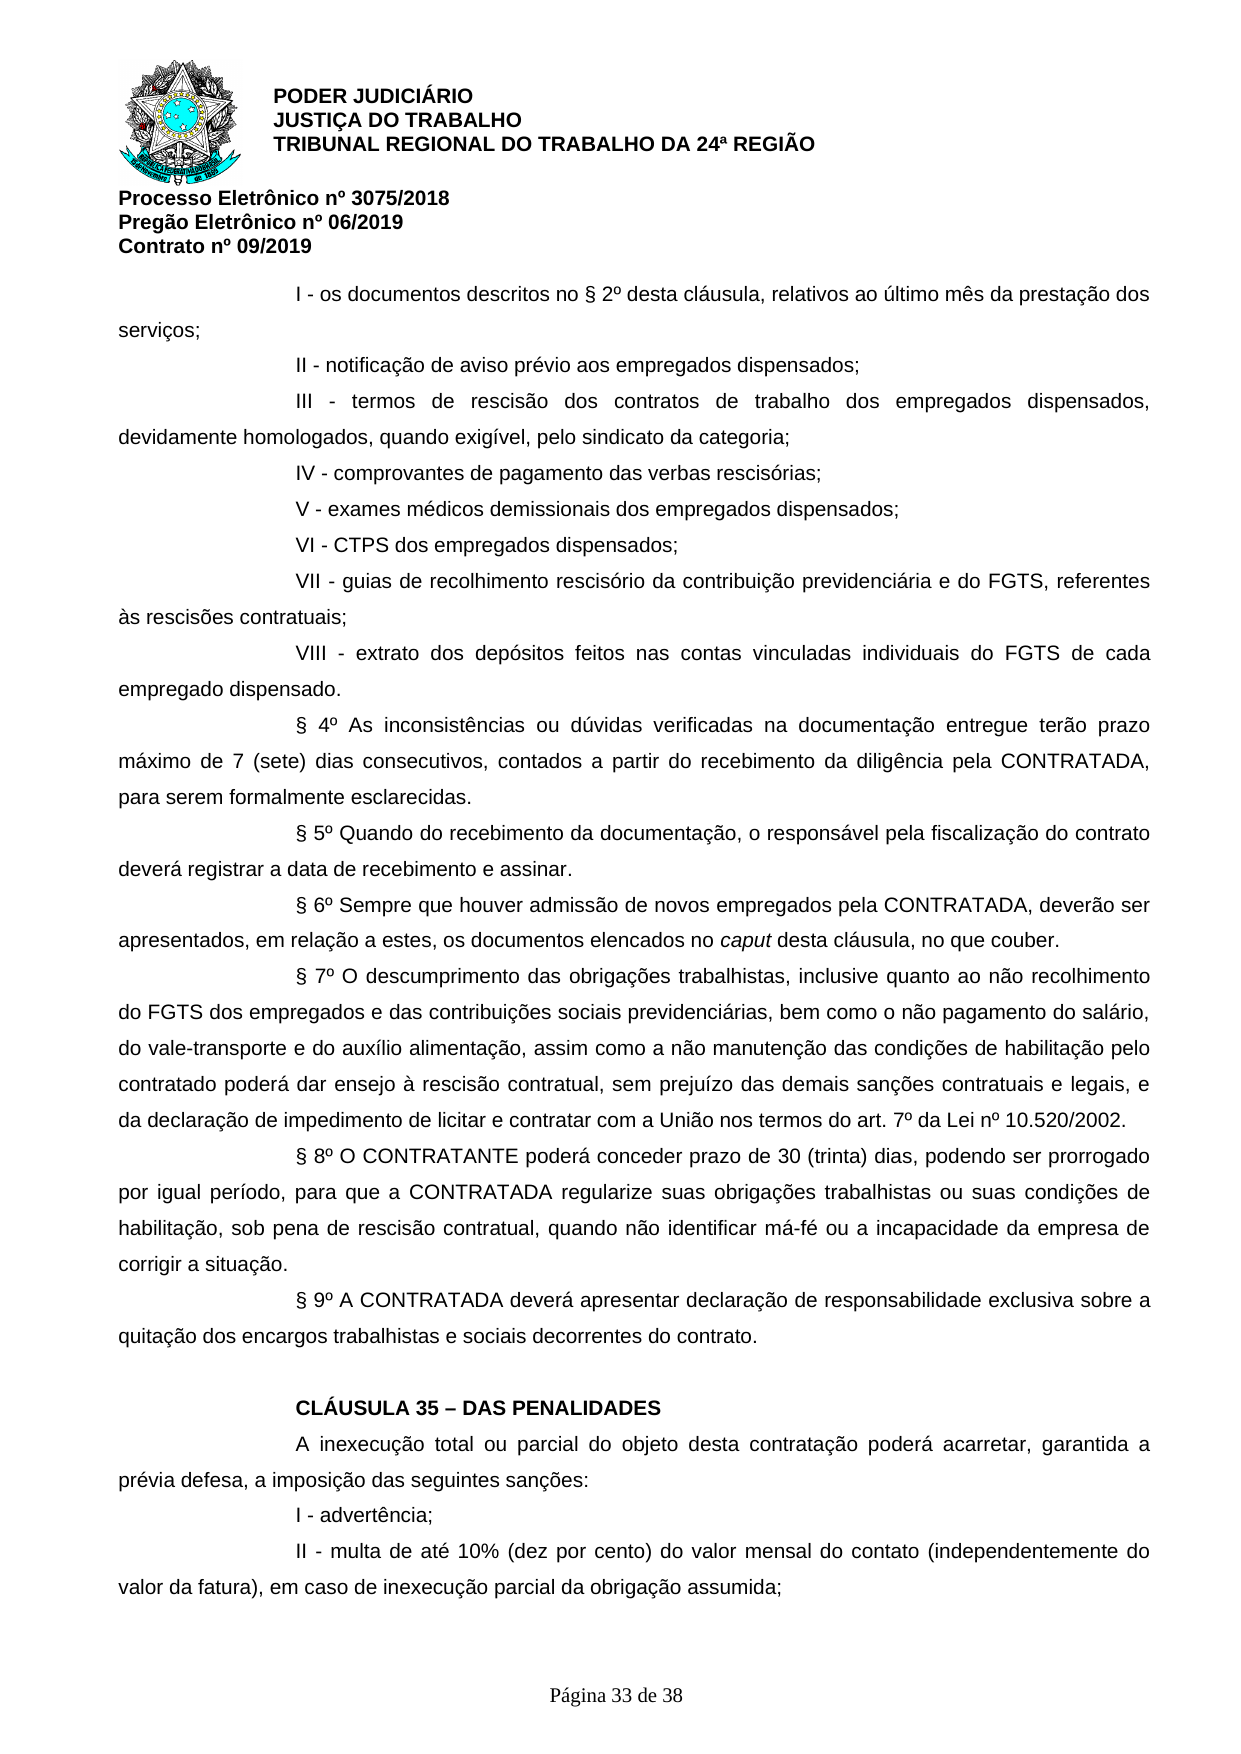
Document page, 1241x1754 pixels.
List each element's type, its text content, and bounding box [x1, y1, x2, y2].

text § 6º Sempre que houver admissão de novos empregados pela CONTRATADA, deverão ser apresentados, em relação a estes, os documentos elencados no caput desta cláusula, no que couber. [118, 892, 1152, 952]
text I - advertência; [118, 1503, 1152, 1527]
text § 5º Quando do recebimento da documentação, o responsável pela fiscalização do contrato deverá registrar a data de recebimento e assinar. [118, 821, 1152, 880]
text A inexecução total ou parcial do objeto desta contratação poderá acarretar, garantida a prévia defesa, a imposição das seguintes sanções: [118, 1431, 1152, 1491]
text § 4º As inconsistências ou dúvidas verificadas na documentação entregue terão prazo máximo de 7 (sete) dias consecutivos, contados a partir do recebimento da diligência pela CONTRATADA, para serem formalmente esclarecidas. [118, 713, 1152, 808]
text § 9º A CONTRATADA deverá apresentar declaração de responsabilidade exclusiva sobre a quitação dos encargos trabalhistas e sociais decorrentes do contrato. [118, 1288, 1152, 1348]
text CLÁUSULA 35 – DAS PENALIDADES [118, 1396, 1152, 1419]
text VIII - extrato dos depósitos feitos nas contas vinculadas individuais do FGTS de cada empregado dispensado. [118, 641, 1152, 701]
text II - notificação de aviso prévio aos empregados dispensados; [118, 353, 1152, 377]
text I - os documentos descritos no § 2º desta cláusula, relativos ao último mês da prestação dos serviços; [118, 281, 1152, 341]
text III - termos de rescisão dos contratos de trabalho dos empregados dispensados, devidamente homologados, quando exigível, pelo sindicato da categoria; [118, 389, 1152, 449]
text IV - comprovantes de pagamento das verbas rescisórias; [118, 461, 1152, 485]
text VI - CTPS dos empregados dispensados; [118, 533, 1152, 557]
picture [118, 59, 243, 186]
text VII - guias de recolhimento rescisório da contribuição previdenciária e do FGTS, referentes às rescisões contratuais; [118, 569, 1152, 629]
text II - multa de até 10% (dez por cento) do valor mensal do contato (independentemente do valor da fatura), em caso de inexecução parcial da obrigação assumida; [118, 1539, 1152, 1599]
text § 8º O CONTRATANTE poderá conceder prazo de 30 (trinta) dias, podendo ser prorrogado por igual período, para que a CONTRATADA regularize suas obrigações trabalhistas ou suas condições de habilitação, sob pena de rescisão contratual, quando não identificar má-fé ou a incapacidade da empresa de corrigir a situação. [118, 1144, 1152, 1276]
text § 7º O descumprimento das obrigações trabalhistas, inclusive quanto ao não recolhimento do FGTS dos empregados e das contribuições sociais previdenciárias, bem como o não pagamento do salário, do vale-transporte e do auxílio alimentação, assim como a não manutenção das condições de habilitação pelo contratado poderá dar ensejo à rescisão contratual, sem prejuízo das demais sanções contratuais e legais, e da declaração de impedimento de licitar e contratar com a União nos termos do art. 7º da Lei nº 10.520/2002. [118, 964, 1152, 1132]
text V - exames médicos demissionais dos empregados dispensados; [118, 497, 1152, 521]
